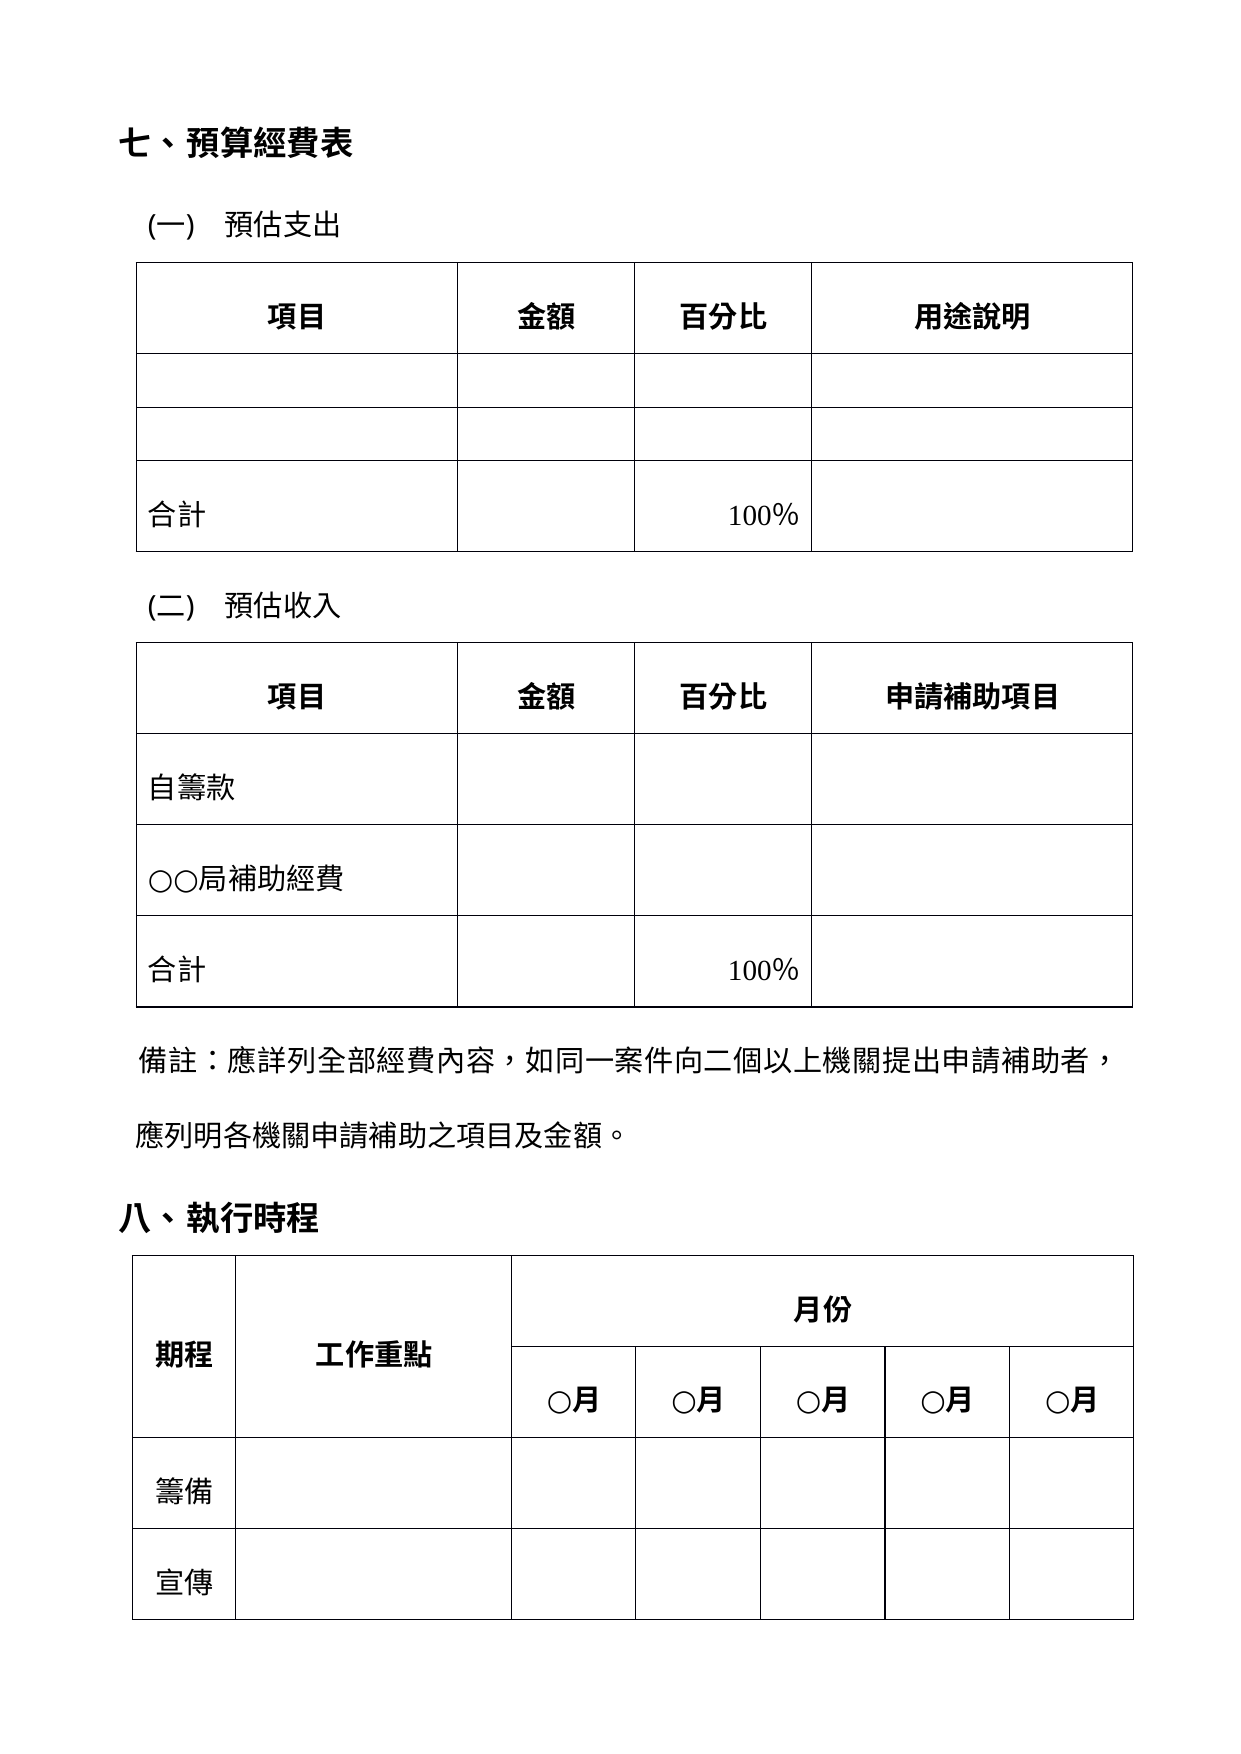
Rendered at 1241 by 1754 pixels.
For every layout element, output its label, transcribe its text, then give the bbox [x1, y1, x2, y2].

table_header 金額 [458, 263, 634, 353]
table_header 項目 [137, 643, 457, 733]
table_cell [512, 1438, 635, 1528]
table_cell [761, 1529, 884, 1619]
table_cell [458, 916, 634, 1006]
table_cell [1010, 1529, 1133, 1619]
table_cell [636, 1438, 760, 1528]
text 備註：應詳列全部經費內容，如同一案件向二個以上機關提出申請補助者，應列明各機關申請補助之項目及金額。 [135, 1015, 1122, 1165]
table_cell [812, 825, 1132, 915]
table_cell [458, 734, 634, 824]
table_cell ○月 [636, 1347, 760, 1437]
table_cell [761, 1438, 884, 1528]
table_cell ○月 [512, 1347, 635, 1437]
table_cell [458, 354, 634, 407]
table_header 項目 [137, 263, 457, 353]
list 預算經費表 [118, 97, 1122, 172]
table_header 百分比 [635, 263, 811, 353]
table_cell 宣傳 [133, 1529, 235, 1619]
table_cell 100％ [635, 916, 811, 1006]
table_cell [812, 461, 1132, 551]
table_cell 合計 [137, 916, 457, 1006]
table_cell [236, 1438, 511, 1528]
table_cell ○○局補助經費 [137, 825, 457, 915]
table_cell [635, 825, 811, 915]
table_header 百分比 [635, 643, 811, 733]
table_header 月份 [512, 1256, 1133, 1346]
table_cell 自籌款 [137, 734, 457, 824]
table_cell [886, 1529, 1009, 1619]
table_cell ○月 [886, 1347, 1009, 1437]
table_header 金額 [458, 643, 634, 733]
table_cell [812, 734, 1132, 824]
table_cell [636, 1529, 760, 1619]
table_cell [458, 408, 634, 460]
table_cell [512, 1529, 635, 1619]
table_cell [812, 916, 1132, 1006]
table_cell [458, 461, 634, 551]
table_cell [635, 354, 811, 407]
table_cell [812, 354, 1132, 407]
table_cell [236, 1529, 511, 1619]
table_cell 籌備 [133, 1438, 235, 1528]
table_cell [812, 408, 1132, 460]
table_cell [137, 354, 457, 407]
table_cell 合計 [137, 461, 457, 551]
table_cell 100％ [635, 461, 811, 551]
list 執行時程 [118, 1172, 1122, 1247]
table_cell [1010, 1438, 1133, 1528]
table_header 用途說明 [812, 263, 1132, 353]
table_cell [886, 1438, 1009, 1528]
table_cell [635, 408, 811, 460]
table_cell [458, 825, 634, 915]
table_cell ○月 [761, 1347, 884, 1437]
table_cell ○月 [1010, 1347, 1133, 1437]
table_cell [137, 408, 457, 460]
list 預估支出 [148, 179, 1122, 254]
list 預估收入 [148, 560, 1122, 635]
table_header 期程 [133, 1256, 235, 1437]
table_cell [635, 734, 811, 824]
table_header 申請補助項目 [812, 643, 1132, 733]
table_header 工作重點 [236, 1256, 511, 1437]
